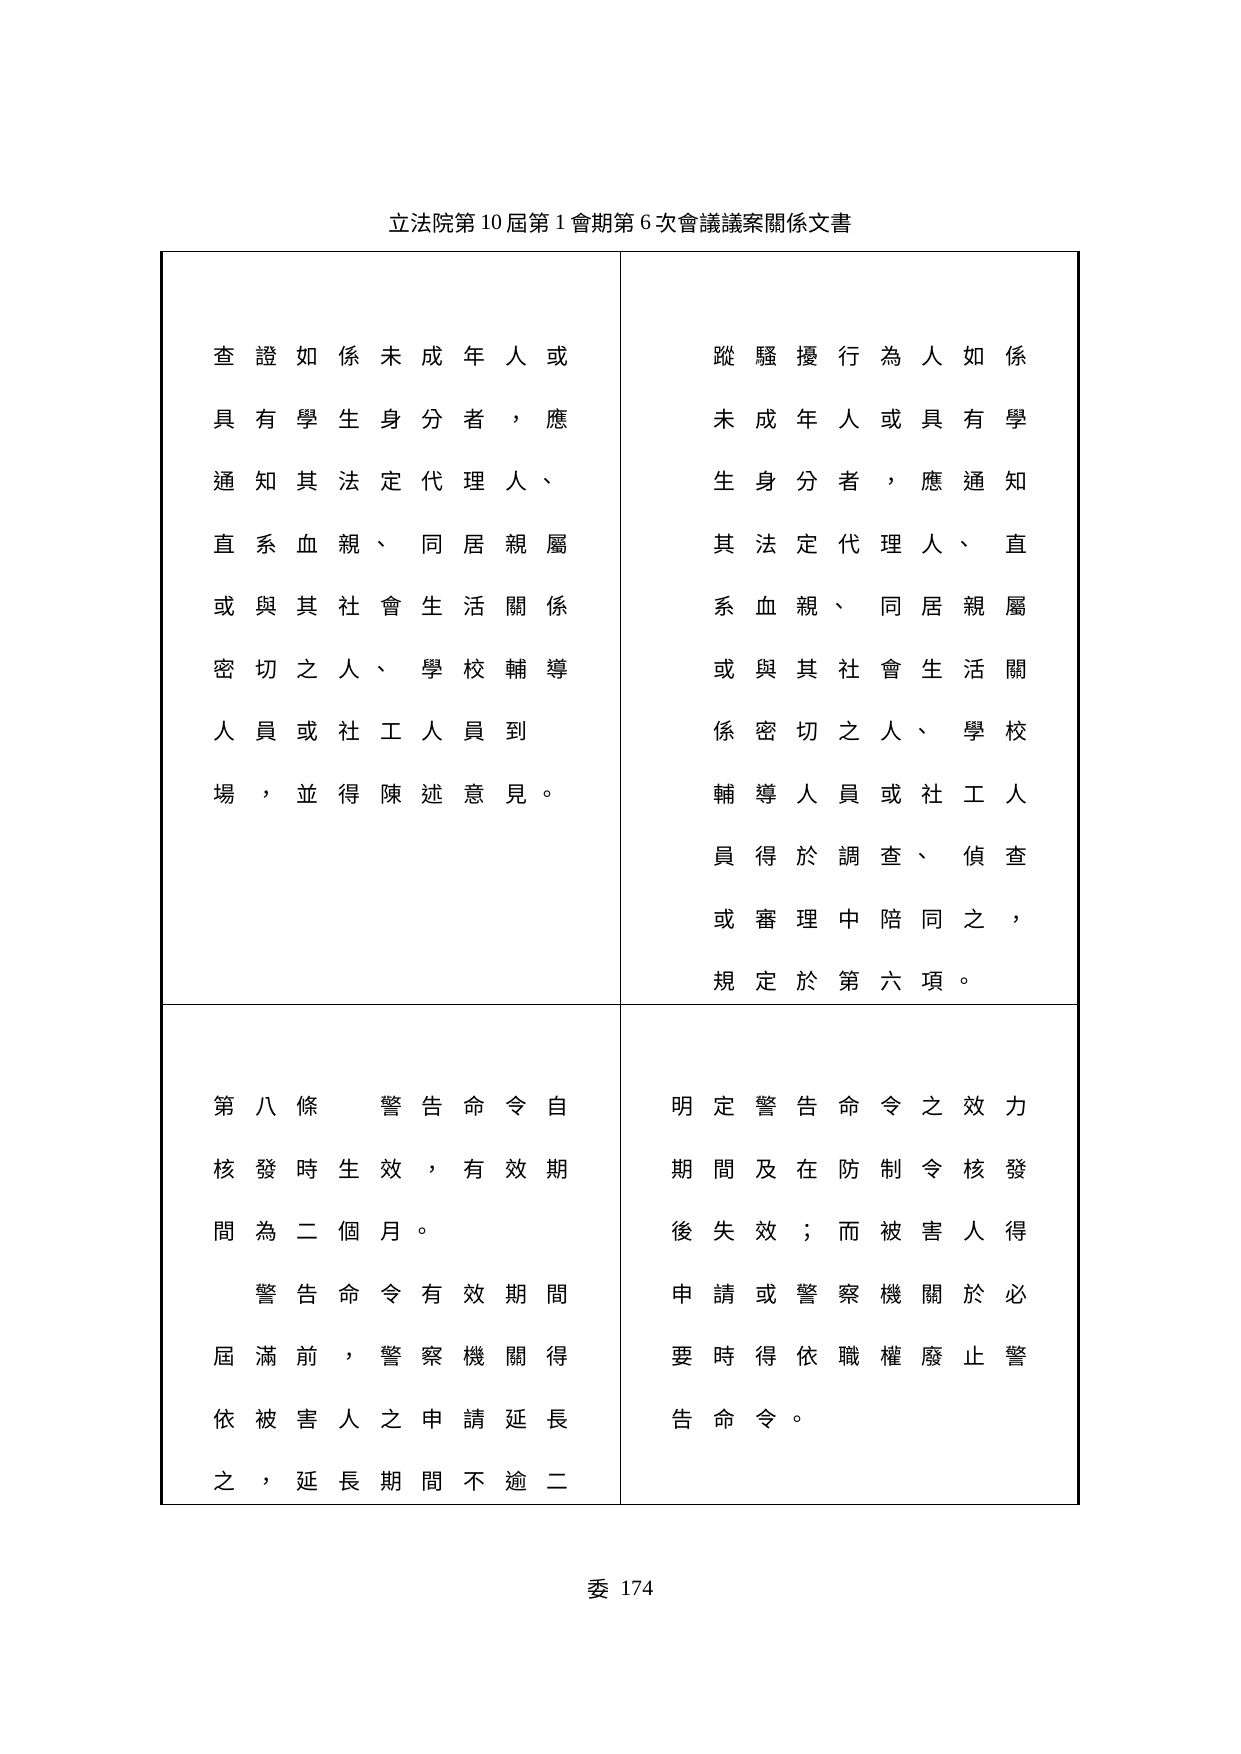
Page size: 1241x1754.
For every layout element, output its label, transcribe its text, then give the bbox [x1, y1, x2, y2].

table_cell 查證如係未成年人或具有學生身分者，應通知其法定代理人、直系血親、同居親屬或與其社會生活關係密切之人、學校輔導人員或社工人員到場，並得陳述意見。 [163, 252, 620, 1004]
table_cell 第八條 警告命令自核發時生效，有效期間為二個月。 警告命令有效期間屆滿前，警察機關得依被害人之申請延長之，延長期間不逾二 [163, 1005, 620, 1504]
table_cell 明定警告命令之效力期間及在防制令核發後失效；而被害人得申請或警察機關於必要時得依職權廢止警告命令。 [621, 1005, 1077, 1504]
table_cell 蹤騷擾行為人如係未成年人或具有學生身分者，應通知其法定代理人、直系血親、同居親屬或與其社會生活關係密切之人、學校輔導人員或社工人員得於調查、偵查或審理中陪同之，規定於第六項。 [621, 252, 1077, 1004]
